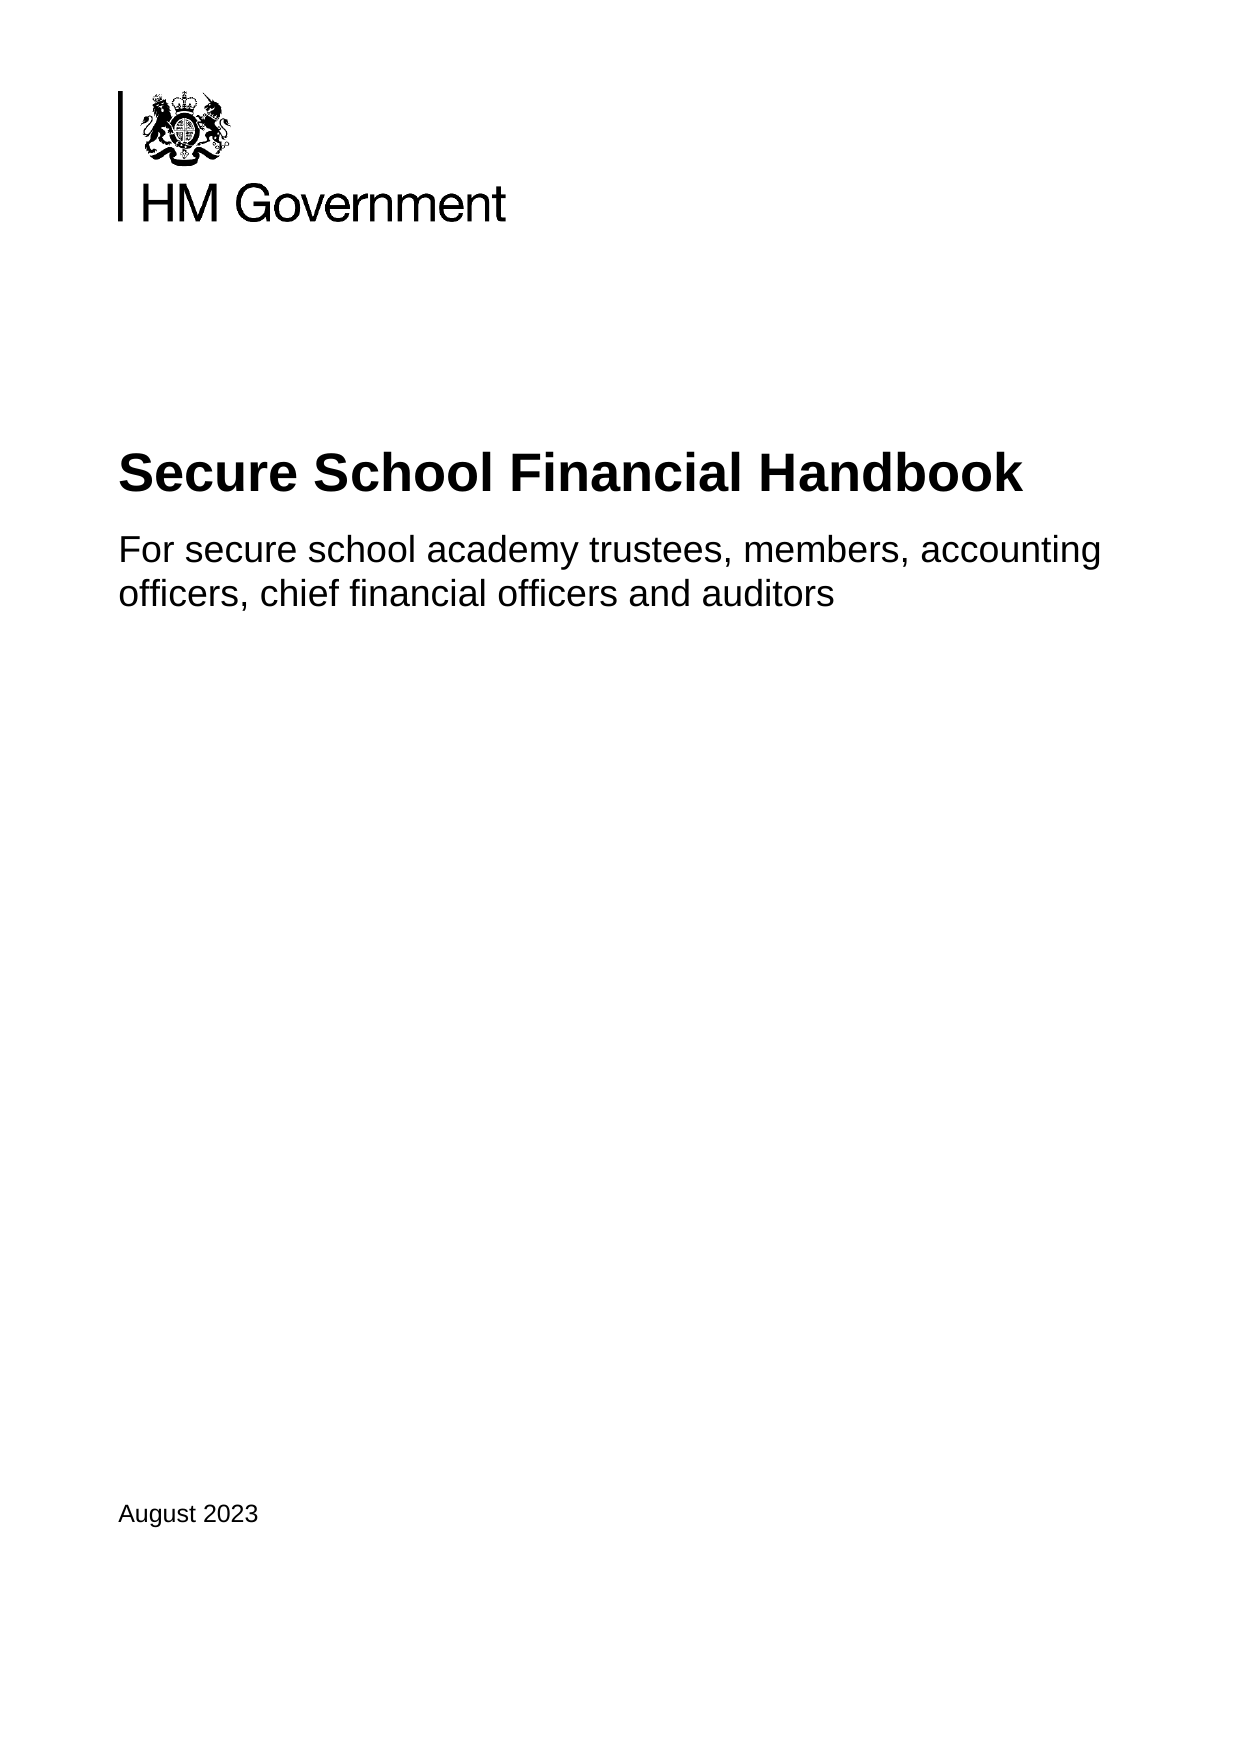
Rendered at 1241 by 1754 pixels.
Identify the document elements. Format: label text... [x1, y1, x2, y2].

text August 2023 [118, 1499, 1122, 1528]
title For secure school academy trustees, members, accounting officers, chief financial officers and auditors [118, 528, 1122, 614]
title Secure School Financial Handbook [118, 440, 1122, 503]
